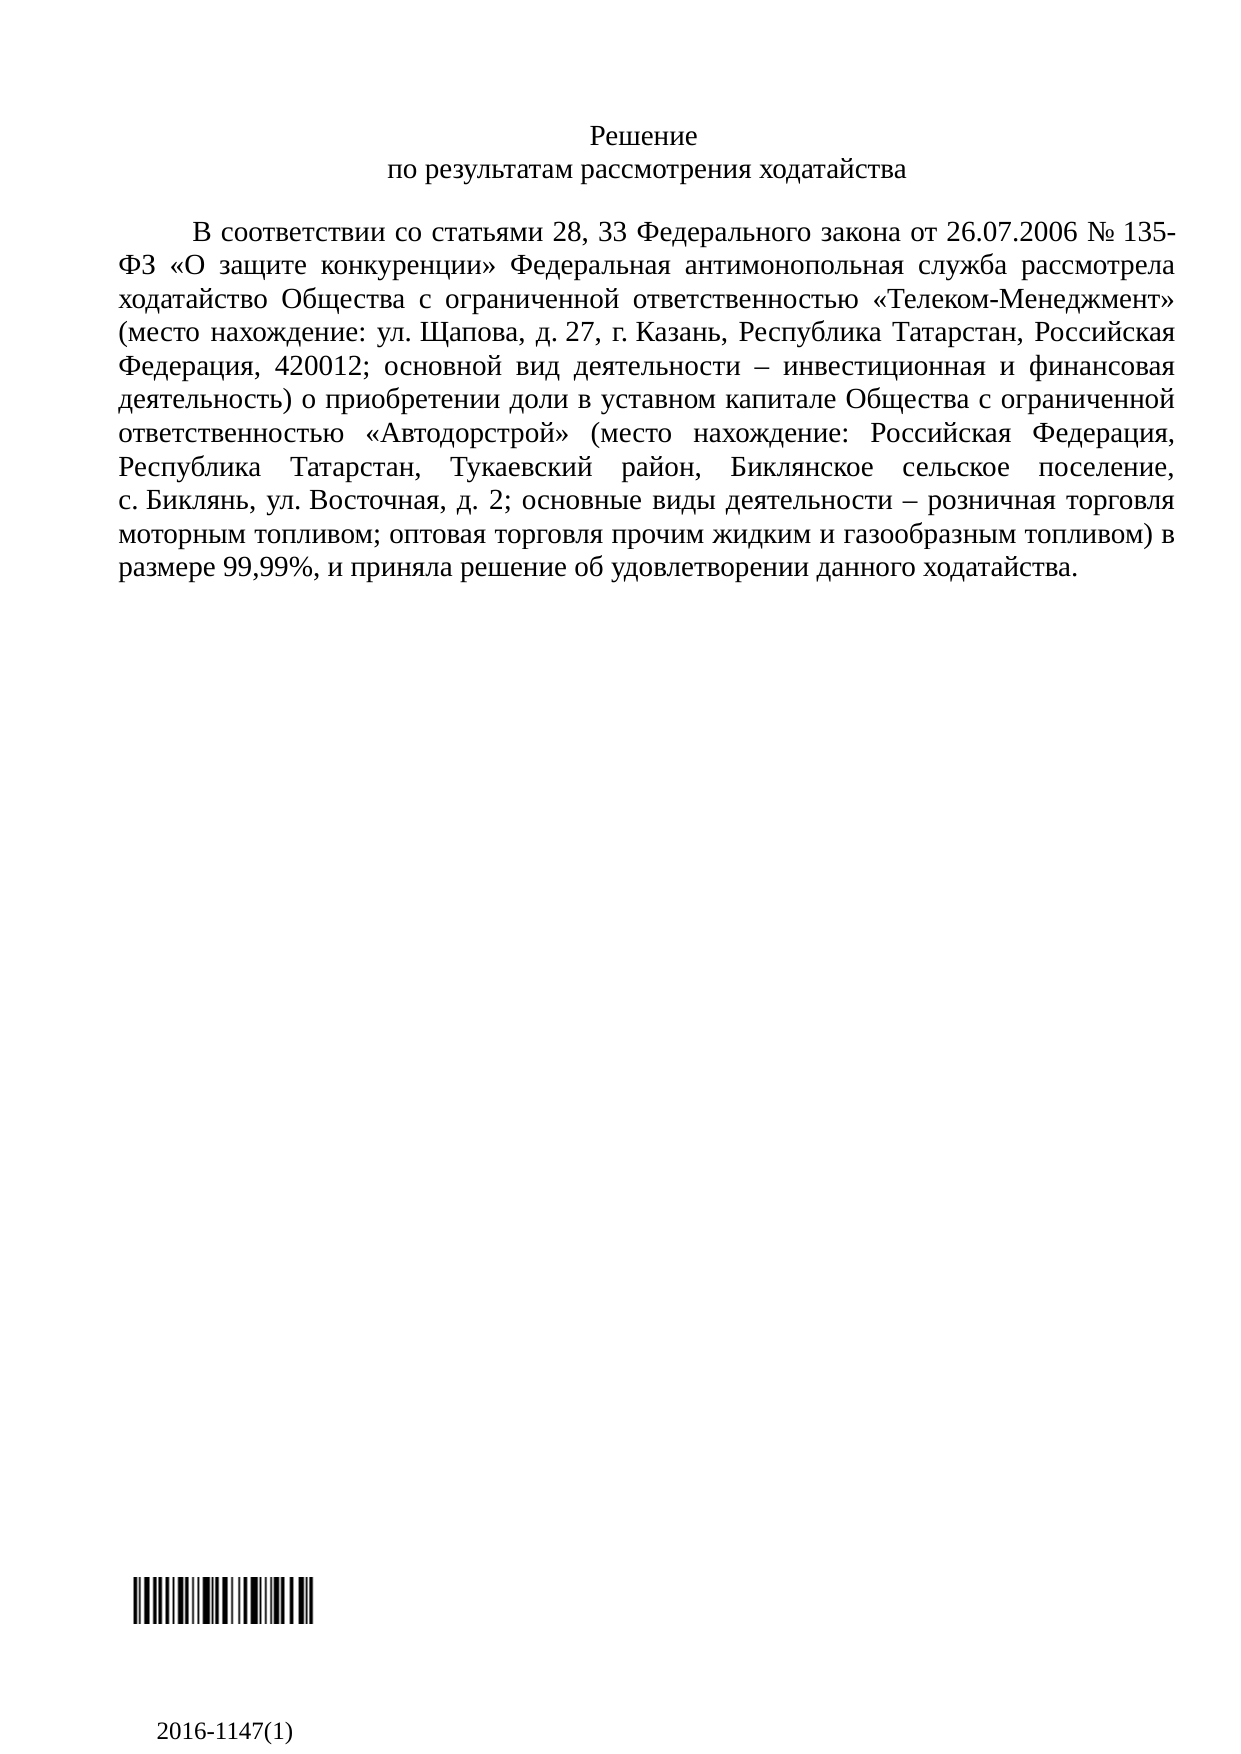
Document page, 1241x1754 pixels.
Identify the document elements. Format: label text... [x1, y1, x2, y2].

text В соответствии со статьями 28, 33 Федерального закона от 26.07.2006 № 135-ФЗ «О защите конкуренции» Федеральная антимонопольная служба рассмотрела ходатайство Общества с ограниченной ответственностью «Телеком-Менеджмент» (место нахождение: ул. Щапова, д. 27, г. Казань, Республика Татарстан, Российская Федерация, 420012; основной вид деятельности – инвестиционная и финансовая деятельность) о приобретении доли в уставном капитале Общества с ограниченной ответственностью «Автодорстрой» (место нахождение: Российская Федерация, Республика Татарстан, Тукаевский район, Биклянское сельское поселение, с. Биклянь, ул. Восточная, д. 2; основные виды деятельности – розничная торговля моторным топливом; оптовая торговля прочим жидким и газообразным топливом) в размере 99,99%, и приняла решение об удовлетворении данного ходатайства. [118, 214, 1176, 583]
picture [118, 1577, 331, 1624]
text по результатам рассмотрения ходатайства [118, 152, 1176, 185]
text Решение [118, 118, 1176, 152]
